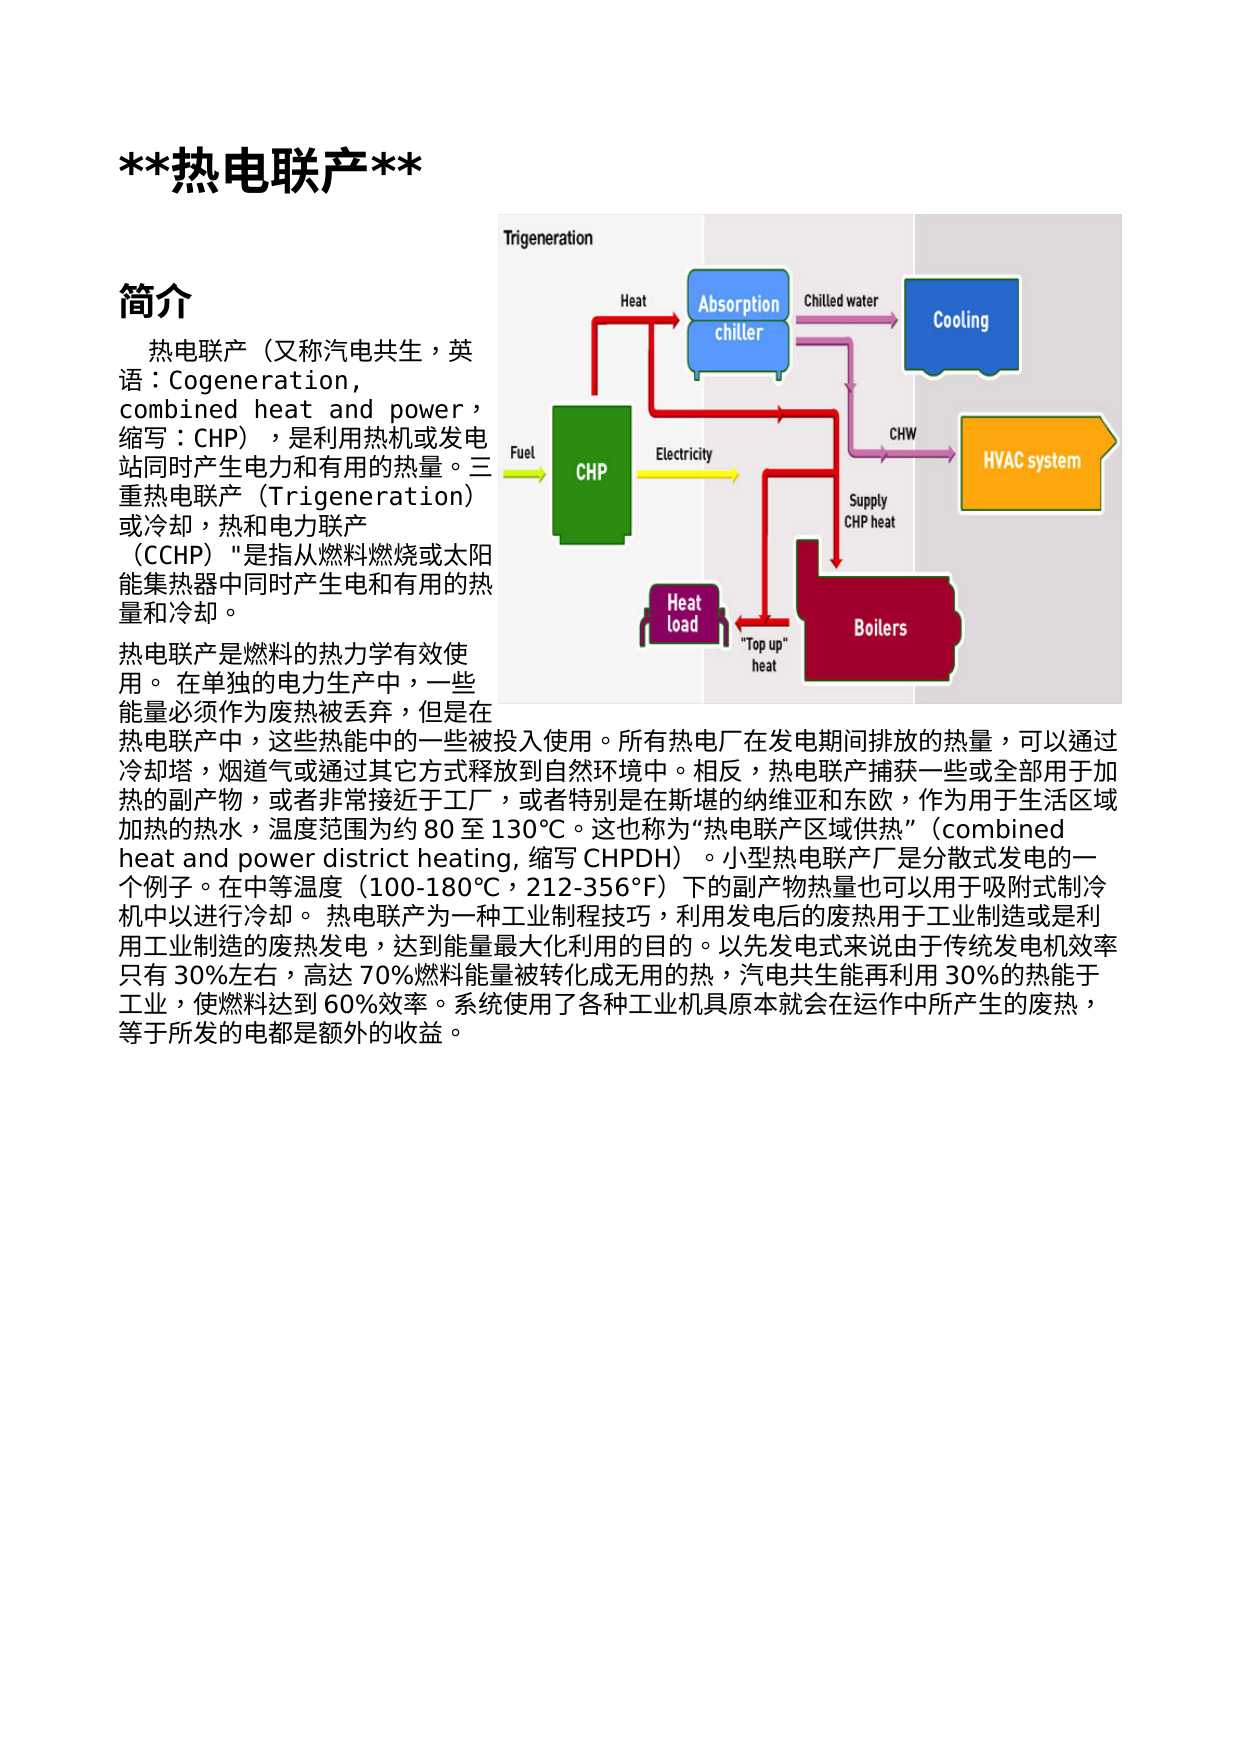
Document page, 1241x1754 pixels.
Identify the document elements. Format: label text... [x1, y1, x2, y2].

text 热电联产是燃料的热力学有效使用。 在单独的电力生产中，一些能量必须作为废热被丢弃，但是在热电联产中，这些热能中的一些被投入使用。所有热电厂在发电期间排放的热量，可以通过冷却塔，烟道气或通过其它方式释放到自然环境中。相反，热电联产捕获一些或全部用于加热的副产物，或者非常接近于工厂，或者特别是在斯堪的纳维亚和东欧，作为用于生活区域加热的热水，温度范围为约80至130℃。这也称为“热电联产区域供热”（combined heat and power district heating, 缩写CHPDH）。小型热电联产厂是分散式发电的一个例子。在中等温度（100-180℃，212-356°F）下的副产物热量也可以用于吸附式制冷机中以进行冷却。 热电联产为一种工业制程技巧，利用发电后的废热用于工业制造或是利用工业制造的废热发电，达到能量最大化利用的目的。以先发电式来说由于传统发电机效率只有30%左右，高达70%燃料能量被转化成无用的热，汽电共生能再利用30%的热能于工业，使燃料达到60%效率。系统使用了各种工业机具原本就会在运作中所产生的废热，等于所发的电都是额外的收益。 [118, 640, 1122, 1048]
subtitle 简介 [118, 281, 497, 324]
picture [497, 213, 1123, 705]
text 热电联产（又称汽电共生，英语：Cogeneration, combined heat and power，缩写：CHP），是利用热机或发电站同时产生电力和有用的热量。三重热电联产（Trigeneration）或冷却，热和电力联产（CCHP）"是指从燃料燃烧或太阳能集热器中同时产生电和有用的热量和冷却。 [118, 337, 497, 628]
subtitle **热电联产** [118, 143, 1122, 201]
